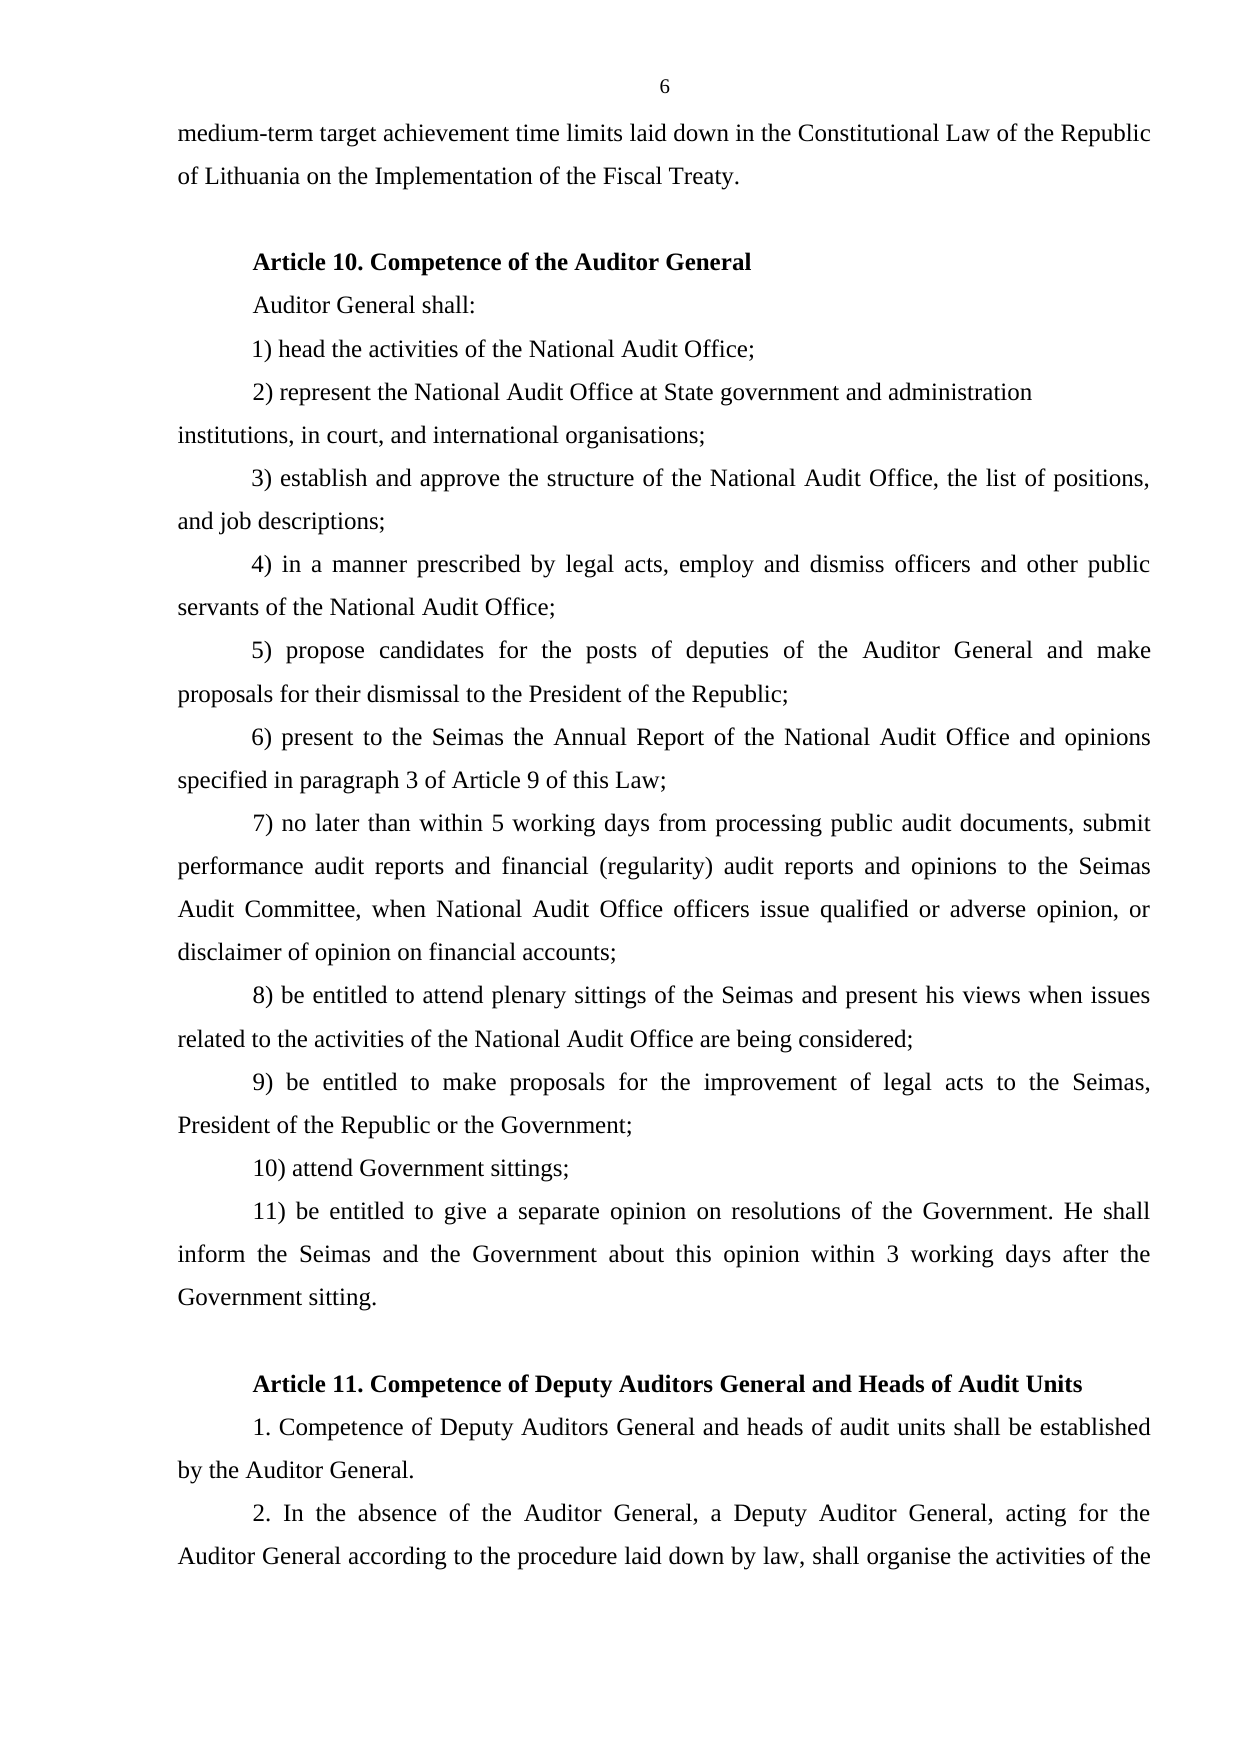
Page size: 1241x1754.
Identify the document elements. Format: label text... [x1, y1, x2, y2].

text 7) no later than within 5 working days from processing public audit documents, submit performance audit reports and financial (regularity) audit reports and opinions to the Seimas Audit Committee, when National Audit Office officers issue qualified or adverse opinion, or disclaimer of opinion on financial accounts; [177, 808, 1152, 966]
text 3) establish and approve the structure of the National Audit Office, the list of positions, and job descriptions; [177, 463, 1152, 535]
text 1. Competence of Deputy Auditors General and heads of audit units shall be established by the Auditor General. [177, 1412, 1152, 1484]
text medium-term target achievement time limits laid down in the Constitutional Law of the Republic of Lithuania on the Implementation of the Fiscal Treaty. [177, 118, 1152, 190]
text 11) be entitled to give a separate opinion on resolutions of the Government. He shall inform the Seimas and the Government about this opinion within 3 working days after the Government sitting. [177, 1196, 1152, 1311]
text 1) head the activities of the National Audit Office; [177, 334, 1152, 362]
text 5) propose candidates for the posts of deputies of the Auditor General and make proposals for their dismissal to the President of the Republic; [177, 636, 1152, 707]
text Auditor General shall: [177, 291, 1152, 319]
text Article 10. Competence of the Auditor General [177, 247, 1152, 276]
text 10) attend Government sittings; [177, 1153, 1152, 1182]
text 6) present to the Seimas the Annual Report of the National Audit Office and opinions specified in paragraph 3 of Article 9 of this Law; [177, 722, 1152, 794]
text 2) represent the National Audit Office at State government and administration institutions, in court, and international organisations; [177, 377, 1152, 449]
text 8) be entitled to attend plenary sittings of the Seimas and present his views when issues related to the activities of the National Audit Office are being considered; [177, 981, 1152, 1052]
text Article 11. Competence of Deputy Auditors General and Heads of Audit Units [252, 1369, 1152, 1397]
text 4) in a manner prescribed by legal acts, employ and dismiss officers and other public servants of the National Audit Office; [177, 549, 1152, 621]
text 2. In the absence of the Auditor General, a Deputy Auditor General, acting for the Auditor General according to the procedure laid down by law, shall organise the activities of the [177, 1498, 1152, 1570]
text 9) be entitled to make proposals for the improvement of legal acts to the Seimas, President of the Republic or the Government; [177, 1067, 1152, 1139]
